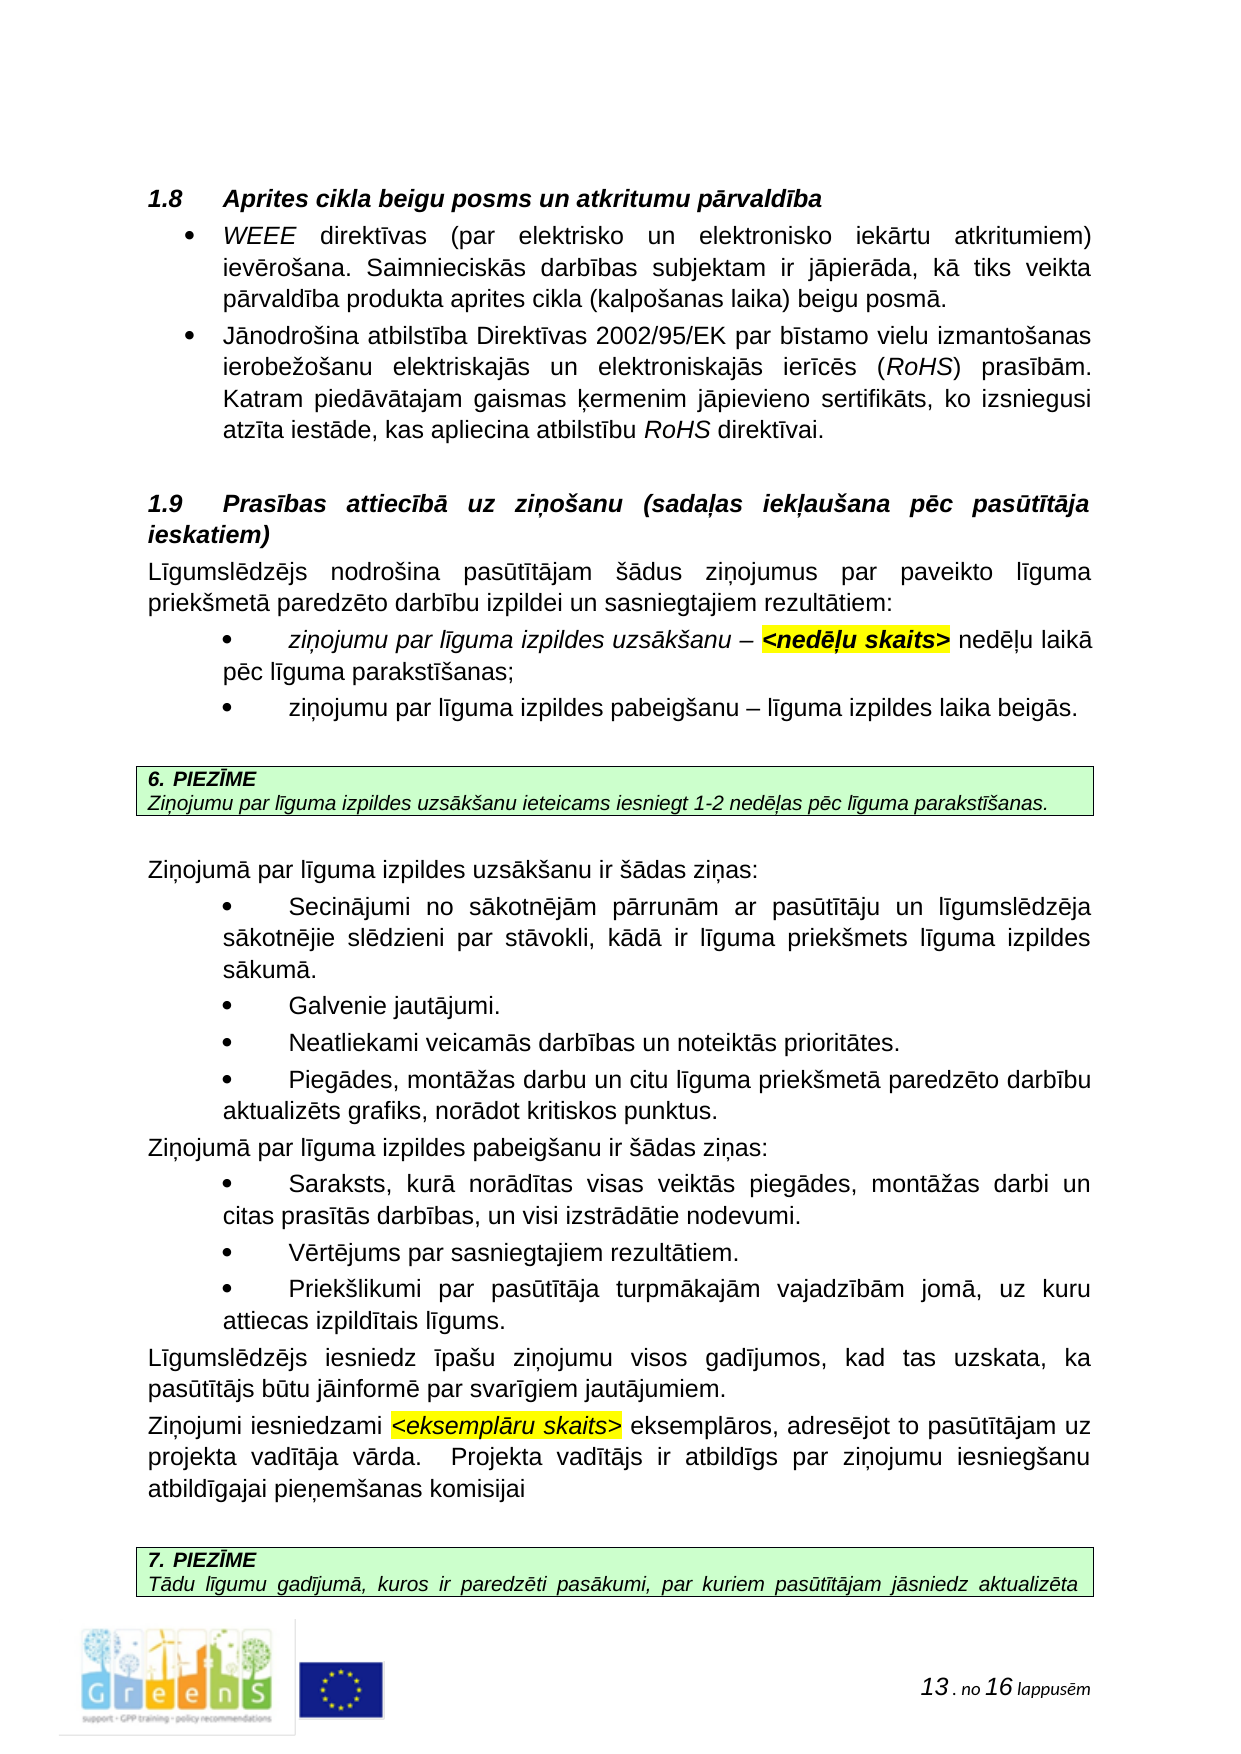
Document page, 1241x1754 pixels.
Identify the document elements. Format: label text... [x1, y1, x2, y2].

list Vērtējums par sasniegtajiem rezultātiem. [223, 1238, 1092, 1266]
text Līgumslēdzējs nodrošina pasūtītājam šādus ziņojumus par paveikto līguma priekšmetā paredzēto darbību izpildei un sasniegtajiem rezultātiem: [148, 557, 1092, 617]
subtitle Aprites cikla beigu posms un atkritumu pārvaldība [148, 184, 1092, 213]
list Galvenie jautājumi. [223, 991, 1092, 1020]
subtitle Prasības attiecībā uz ziņošanu (sadaļas iekļaušana pēc pasūtītāja ieskatiem) [148, 488, 1092, 549]
text Ziņojumā par līguma izpildes uzsākšanu ir šādas ziņas: [148, 855, 1092, 884]
picture [298, 1661, 386, 1721]
text Ziņojumā par līguma izpildes pabeigšanu ir šādas ziņas: [148, 1133, 1092, 1162]
table_header 7. PIEZĪME Tādu līgumu gadījumā, kuros ir paredzēti pasākumi, par kuriem pasūtītājam jāsniedz aktualizēta [137, 1548, 1093, 1596]
list Saraksts, kurā norādītas visas veiktās piegādes, montāžas darbi un citas prasītās darbības, un visi izstrādātie nodevumi. [223, 1169, 1092, 1230]
text Līgumslēdzējs iesniedz īpašu ziņojumu visos gadījumos, kad tas uzskata, ka pasūtītājs būtu jāinformē par svarīgiem jautājumiem. [148, 1342, 1092, 1403]
text Ziņojumi iesniedzami <eksemplāru skaits> eksemplāros, adresējot to pasūtītājam uz projekta vadītāja vārda. Projekta vadītājs ir atbildīgs par ziņojumu iesniegšanu atbildīgajai pieņemšanas komisijai [148, 1411, 1092, 1502]
list ziņojumu par līguma izpildes uzsākšanu – <nedēļu skaits> nedēļu laikā pēc līguma parakstīšanas; [223, 625, 1092, 685]
list WEEE direktīvas (par elektrisko un elektronisko iekārtu atkritumiem) ievērošana. Saimnieciskās darbības subjektam ir jāpierāda, kā tiks veikta pārvaldība produkta aprites cikla (kalpošanas laika) beigu posmā. [185, 221, 1092, 313]
picture [58, 1619, 297, 1737]
list Priekšlikumi par pasūtītāja turpmākajām vajadzībām jomā, uz kuru attiecas izpildītais līgums. [223, 1274, 1092, 1335]
list Piegādes, montāžas darbu un citu līguma priekšmetā paredzēto darbību aktualizēts grafiks, norādot kritiskos punktus. [223, 1064, 1092, 1125]
list Secinājumi no sākotnējām pārrunām ar pasūtītāju un līgumslēdzēja sākotnējie slēdzieni par stāvokli, kādā ir līguma priekšmets līguma izpildes sākumā. [223, 891, 1092, 983]
list Jānodrošina atbilstība Direktīvas 2002/95/EK par bīstamo vielu izmantošanas ierobežošanu elektriskajās un elektroniskajās ierīcēs (RoHS) prasībām. Katram piedāvātajam gaismas ķermenim jāpievieno sertifikāts, ko izsniegusi atzīta iestāde, kas apliecina atbilstību RoHS direktīvai. [185, 321, 1092, 444]
list ziņojumu par līguma izpildes pabeigšanu – līguma izpildes laika beigās. [223, 693, 1092, 722]
table_header 6. PIEZĪME Ziņojumu par līguma izpildes uzsākšanu ieteicams iesniegt 1-2 nedēļas pēc līguma parakstīšanas. [137, 767, 1093, 815]
list Neatliekami veicamās darbības un noteiktās prioritātes. [223, 1028, 1092, 1057]
